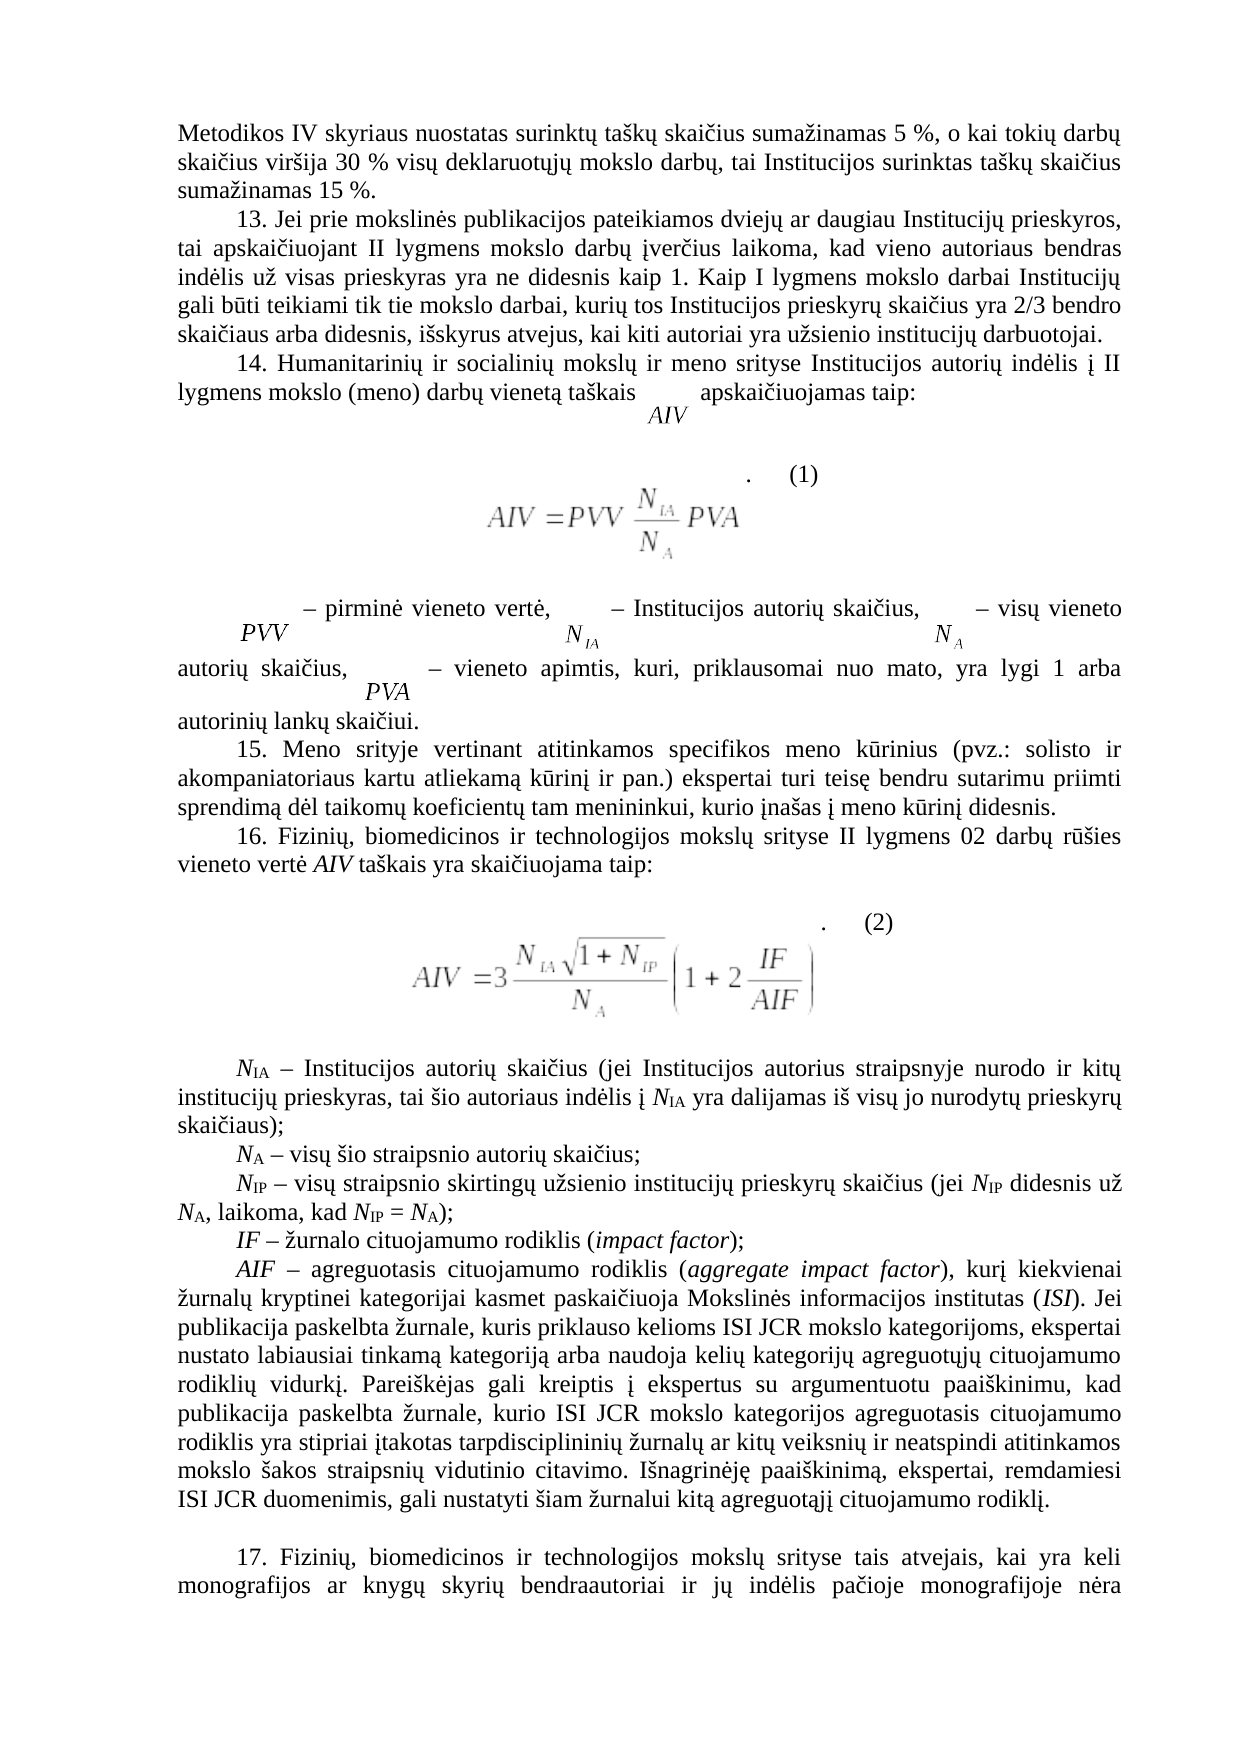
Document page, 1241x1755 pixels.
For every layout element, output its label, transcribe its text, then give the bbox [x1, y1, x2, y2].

text 17. Fizinių, biomedicinos ir technologijos mokslų srityse tais atvejais, kai yra keli monografijos ar knygų skyrių bendraautoriai ir jų indėlis pačioje monografijoje nėra įvardytas, autorinių lankų skaičius yra dauginamas iš (N(IA)*(1+N(IP))^(1/2))/N(A), kur NIA – Institucijos autorių skaičius, NIP – visų skirtingų užsienio institucijų prieskyrų skaičius, NA – visų autorių skaičius. [177, 1542, 1122, 1599]
text IF – žurnalo cituojamumo rodiklis (impact factor); [177, 1225, 1122, 1254]
text – pirminė vieneto vertė, – Institucijos autorių skaičius, – visų vieneto autorių skaičius, – vieneto apimtis, kuri, priklausomai nuo mato, yra lygi 1 arba autorinių lankų skaičiui. [177, 593, 1122, 734]
text NIP – visų straipsnio skirtingų užsienio institucijų prieskyrų skaičius (jei NIP didesnis už NA, laikoma, kad NIP = NA); [177, 1168, 1122, 1225]
text AIV=PVV * N(IA)/N(A)*PVA. (1) [177, 459, 1122, 565]
text AIV=3*(N(IA)*(1+N(IP)^(1/2)))/N(A)*(1+2*(IF/AIF)). (2) [177, 907, 1122, 1024]
text Metodikos IV skyriaus nuostatas surinktų taškų skaičius sumažinamas 5 %, o kai tokių darbų skaičius viršija 30 % visų deklaruotųjų mokslo darbų, tai Institucijos surinktas taškų skaičius sumažinamas 15 %. [177, 118, 1122, 204]
text 13. Jei prie mokslinės publikacijos pateikiamos dviejų ar daugiau Institucijų prieskyros, tai apskaičiuojant II lygmens mokslo darbų įverčius laikoma, kad vieno autoriaus bendras indėlis už visas prieskyras yra ne didesnis kaip 1. Kaip I lygmens mokslo darbai Institucijų gali būti teikiami tik tie mokslo darbai, kurių tos Institucijos prieskyrų skaičius yra 2/3 bendro skaičiaus arba didesnis, išskyrus atvejus, kai kiti autoriai yra užsienio institucijų darbuotojai. [177, 204, 1122, 348]
text NIA – Institucijos autorių skaičius (jei Institucijos autorius straipsnyje nurodo ir kitų institucijų prieskyras, tai šio autoriaus indėlis į NIA yra dalijamas iš visų jo nurodytų prieskyrų skaičiaus); [177, 1053, 1122, 1139]
text 14. Humanitarinių ir socialinių mokslų ir meno srityse Institucijos autorių indėlis į II lygmens mokslo (meno) darbų vienetą taškais apskaičiuojamas taip: [177, 348, 1122, 430]
text 15. Meno srityje vertinant atitinkamos specifikos meno kūrinius (pvz.: solisto ir akompaniatoriaus kartu atliekamą kūrinį ir pan.) ekspertai turi teisę bendru sutarimu priimti sprendimą dėl taikomų koeficientų tam menininkui, kurio įnašas į meno kūrinį didesnis. [177, 734, 1122, 821]
text NA – visų šio straipsnio autorių skaičius; [177, 1139, 1122, 1168]
text 16. Fizinių, biomedicinos ir technologijos mokslų srityse II lygmens 02 darbų rūšies vieneto vertė AIV taškais yra skaičiuojama taip: [177, 821, 1122, 878]
text AIF – agreguotasis cituojamumo rodiklis (aggregate impact factor), kurį kiekvienai žurnalų kryptinei kategorijai kasmet paskaičiuoja Mokslinės informacijos institutas (ISI). Jei publikacija paskelbta žurnale, kuris priklauso kelioms ISI JCR mokslo kategorijoms, ekspertai nustato labiausiai tinkamą kategoriją arba naudoja kelių kategorijų agreguotųjų cituojamumo rodiklių vidurkį. Pareiškėjas gali kreiptis į ekspertus su argumentuotu paaiškinimu, kad publikacija paskelbta žurnale, kurio ISI JCR mokslo kategorijos agreguotasis cituojamumo rodiklis yra stipriai įtakotas tarpdisciplininių žurnalų ar kitų veiksnių ir neatspindi atitinkamos mokslo šakos straipsnių vidutinio citavimo. Išnagrinėję paaiškinimą, ekspertai, remdamiesi ISI JCR duomenimis, gali nustatyti šiam žurnalui kitą agreguotąjį cituojamumo rodiklį. [177, 1254, 1122, 1513]
